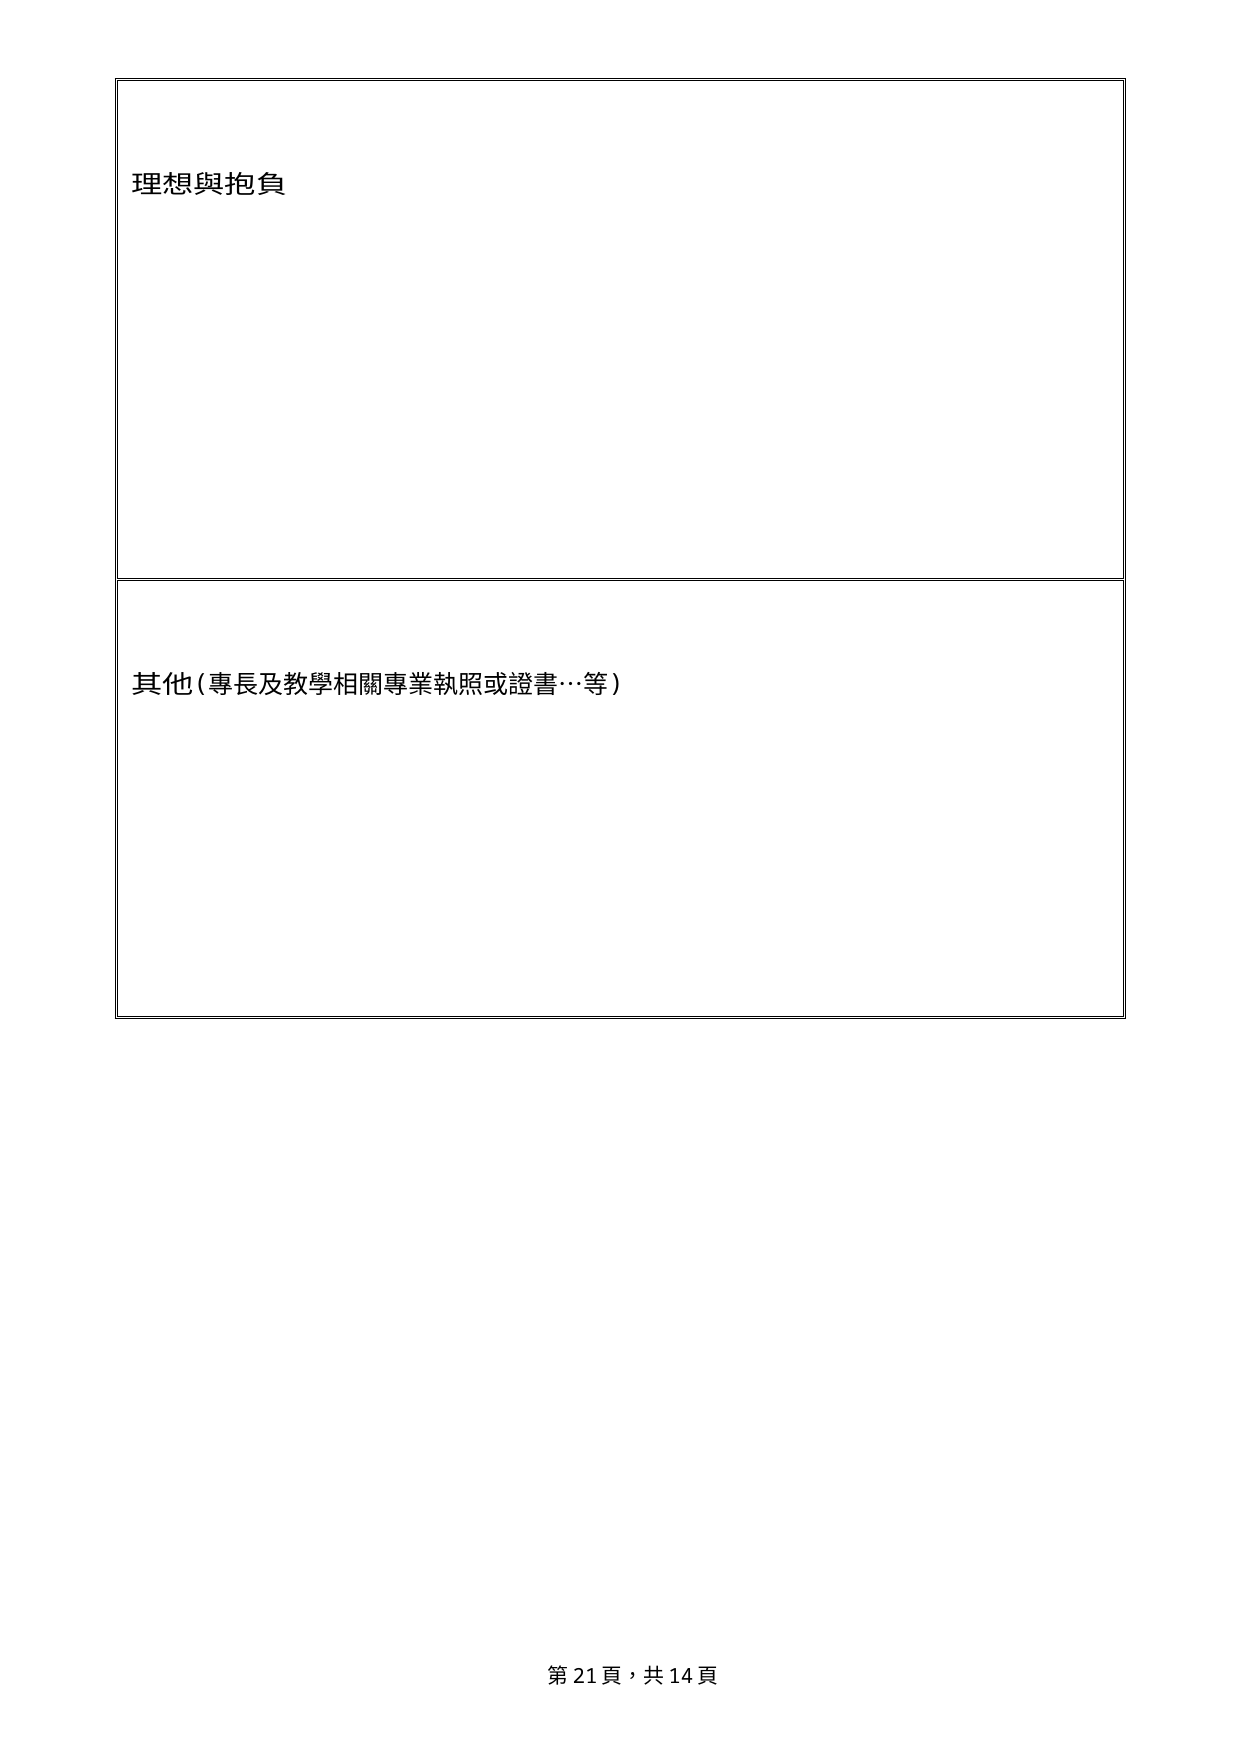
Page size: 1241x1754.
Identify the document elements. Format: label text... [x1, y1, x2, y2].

table_cell 其他(專長及教學相關專業執照或證書…等) [118, 581, 1123, 1016]
table_cell 理想與抱負 [118, 81, 1123, 578]
